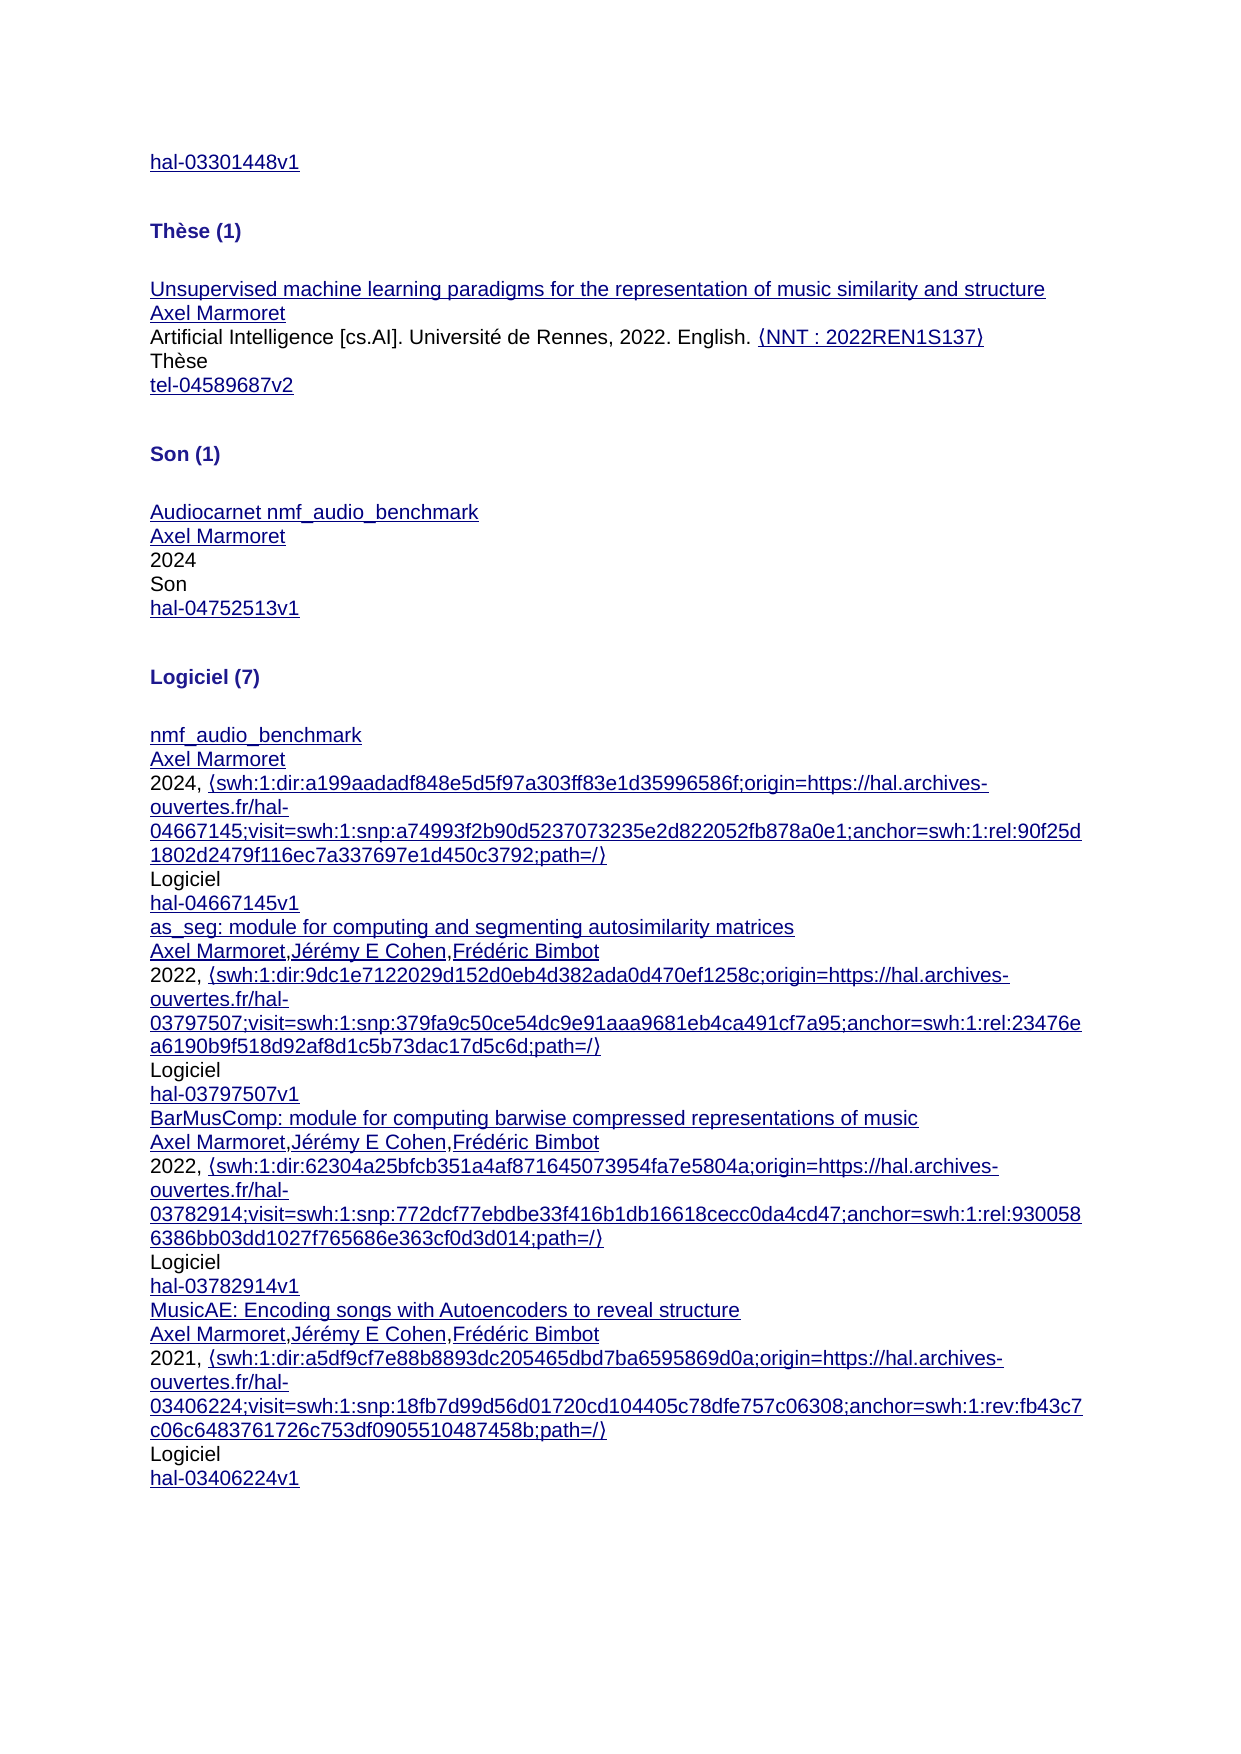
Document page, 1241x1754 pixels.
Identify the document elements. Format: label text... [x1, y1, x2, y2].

subtitle Thèse (1) [150, 219, 1090, 243]
subtitle Logiciel (7) [150, 664, 1090, 688]
table_cell BarMusComp: module for computing barwise compressed representations of music Axel Marmoret,Jérémy E Cohen,Frédéric Bimbot 2022, ⟨swh:1:dir:62304a25bfcb351a4af871645073954fa7e5804a;origin=https://hal.archives-ouvertes.fr/hal-03782914;visit=swh:1:snp:772dcf77ebdbe33f416b1db16618cecc0da4cd47;anchor=swh:1:rel:9300586386bb03dd1027f765686e363cf0d3d014;path=/⟩ Logiciel hal-03782914v1 [150, 1106, 1090, 1298]
table_header nmf_audio_benchmark Axel Marmoret 2024, ⟨swh:1:dir:a199aadadf848e5d5f97a303ff83e1d35996586f;origin=https://hal.archives-ouvertes.fr/hal-04667145;visit=swh:1:snp:a74993f2b90d5237073235e2d822052fb878a0e1;anchor=swh:1:rel:90f25d1802d2479f116ec7a337697e1d450c3792;path=/⟩ Logiciel hal-04667145v1 [150, 723, 1090, 914]
table_cell MusicAE: Encoding songs with Autoencoders to reveal structure Axel Marmoret,Jérémy E Cohen,Frédéric Bimbot 2021, ⟨swh:1:dir:a5df9cf7e88b8893dc205465dbd7ba6595869d0a;origin=https://hal.archives-ouvertes.fr/hal-03406224;visit=swh:1:snp:18fb7d99d56d01720cd104405c78dfe757c06308;anchor=swh:1:rev:fb43c7c06c6483761726c753df0905510487458b;path=/⟩ Logiciel hal-03406224v1 [150, 1298, 1090, 1489]
table_cell as_seg: module for computing and segmenting autosimilarity matrices Axel Marmoret,Jérémy E Cohen,Frédéric Bimbot 2022, ⟨swh:1:dir:9dc1e7122029d152d0eb4d382ada0d470ef1258c;origin=https://hal.archives-ouvertes.fr/hal-03797507;visit=swh:1:snp:379fa9c50ce54dc9e91aaa9681eb4ca491cf7a95;anchor=swh:1:rel:23476ea6190b9f518d92af8d1c5b73dac17d5c6d;path=/⟩ Logiciel hal-03797507v1 [150, 915, 1090, 1106]
table_header Unsupervised machine learning paradigms for the representation of music similarity and structure Axel Marmoret Artificial Intelligence [cs.AI]. Université de Rennes, 2022. English. ⟨NNT : 2022REN1S137⟩ Thèse tel-04589687v2 [150, 277, 1090, 397]
table_header hal-03301448v1 [150, 150, 1090, 174]
table_header Audiocarnet nmf_audio_benchmark Axel Marmoret 2024 Son hal-04752513v1 [150, 500, 1090, 620]
subtitle Son (1) [150, 442, 1090, 466]
